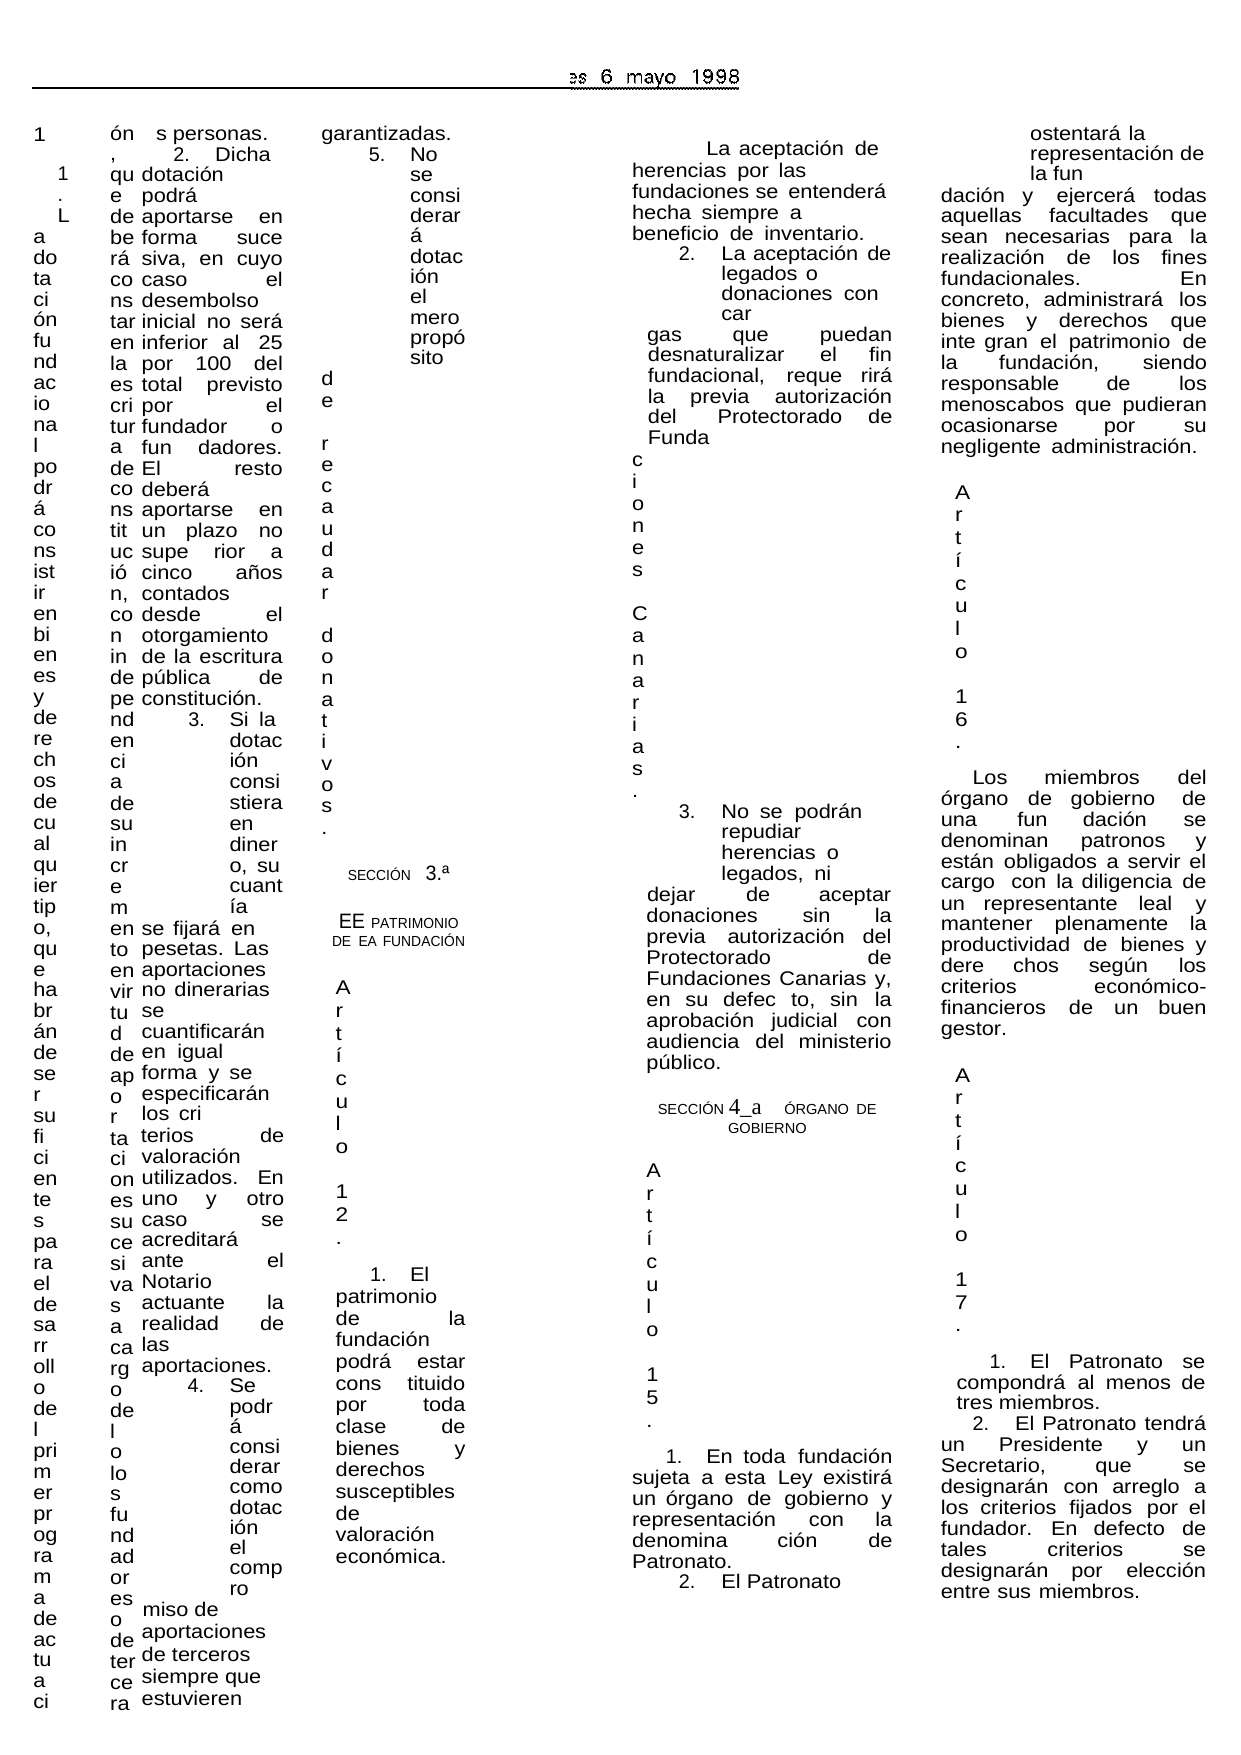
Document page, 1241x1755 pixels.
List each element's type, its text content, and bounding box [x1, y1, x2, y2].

text terios de valoración utilizados. En uno y otro caso se acreditará ante el Notario actuante la realidad de las aportaciones. [141, 1126, 284, 1377]
text miso de aportaciones de terceros siempre que estuvieren [141, 1599, 281, 1709]
text SECCIÓN 3.ª EE PATRIMONIO DE EA FUNDACIÓN [330, 861, 467, 950]
list El Patronato ostentará la representación de la fun­ [987, 124, 1218, 185]
list El patrimonio de la fundación podrá estar cons­ tituido por toda clase de bienes y derechos susceptibles de valoración económica. [335, 1264, 465, 1567]
text dejar de aceptar donaciones sin la previa autorización del Protectorado de Fundaciones Canarias y, en su defec­ to, sin la aprobación judicial con audiencia del ministerio público. [646, 885, 891, 1073]
text SECCIÓN 4_a ÓRGANO DE GOBIERNO [632, 1093, 902, 1136]
text gas que puedan desnaturalizar el fin fundacional, reque­ rirá la previa autorización del Protectorado de Funda­ [647, 325, 892, 448]
list Dicha dotación podrá aportarse en forma suce­ siva, en cuyo caso el desembolso inicial no será inferior al 25 por 100 del total previsto por el fundador o fun­ dadores. El resto deberá aportarse en un plazo no supe­ rior a cinco años contados desde el otorgamiento de la escritura pública de constitución. [141, 144, 282, 709]
list El Patronato ostentará la representación de la fun­ [678, 1572, 903, 1592]
list La dotación fundacional podrá consistir en bienes y derechos de cualquier tipo, que habrán de ser sufi­ cientes para el desarrollo del primer programa de actua­ ción, que deberá constar en la escritura de constitución, con independencia de su incremento en virtud de apor­ taciones sucesivas a cargo del o los fundadores o de terceras personas. [110, 123, 135, 1714]
text Los miembros del órgano de gobierno de una fun­ dación se denominan patronos y están obligados a servir el cargo con la diligencia de un representante leal y mantener plenamente la productividad de bienes y dere­ chos según los criterios económico-financieros de un buen gestor. [941, 768, 1206, 1040]
list En toda fundación sujeta a esta Ley existirá un órgano de gobierno y representación con la denomina­ ción de Patronato. [632, 1447, 892, 1572]
list No se podrán repudiar herencias o legados, ni [678, 802, 903, 884]
list Si la dotación consistiera en dinero, su cuantía [188, 709, 284, 918]
text La aceptación de herencias por las fundaciones se entenderá hecha siempre a beneficio de inventario. [632, 139, 891, 245]
list El Patronato tendrá un Presidente y un Secretario, que se designarán con arreglo a los criterios fijados por el fundador. En defecto de tales criterios se designarán por elección entre sus miembros. [941, 1414, 1206, 1602]
list La aceptación de legados o donaciones con car­ [678, 245, 903, 324]
list El Patronato se compondrá al menos de tres miembros. [956, 1352, 1205, 1414]
text dación y ejercerá todas aquellas facultades que sean necesarias para la realización de los fines fundacionales. En concreto, administrará los bienes y derechos que inte­ gran el patrimonio de la fundación, siendo responsable de los menoscabos que pudieran ocasionarse por su negligente administración. [941, 185, 1207, 457]
list No se considerará dotación el mero propósito [368, 145, 467, 369]
list Se podrá considerar como dotación el compro­ [187, 1377, 284, 1599]
text se fijará en pesetas. Las aportaciones no dinerarias se cuantificarán en igual forma y se especificarán los cri­ [141, 918, 283, 1125]
list La dotación fundacional podrá consistir en bienes y derechos de cualquier tipo, que habrán de ser sufi­ cientes para el desarrollo del primer programa de actua­ ción, que deberá constar en la escritura de constitución, con independencia de su incremento en virtud de apor­ taciones sucesivas a cargo del o los fundadores o de terceras personas. [33, 164, 57, 1713]
text garantizadas. [321, 123, 464, 145]
